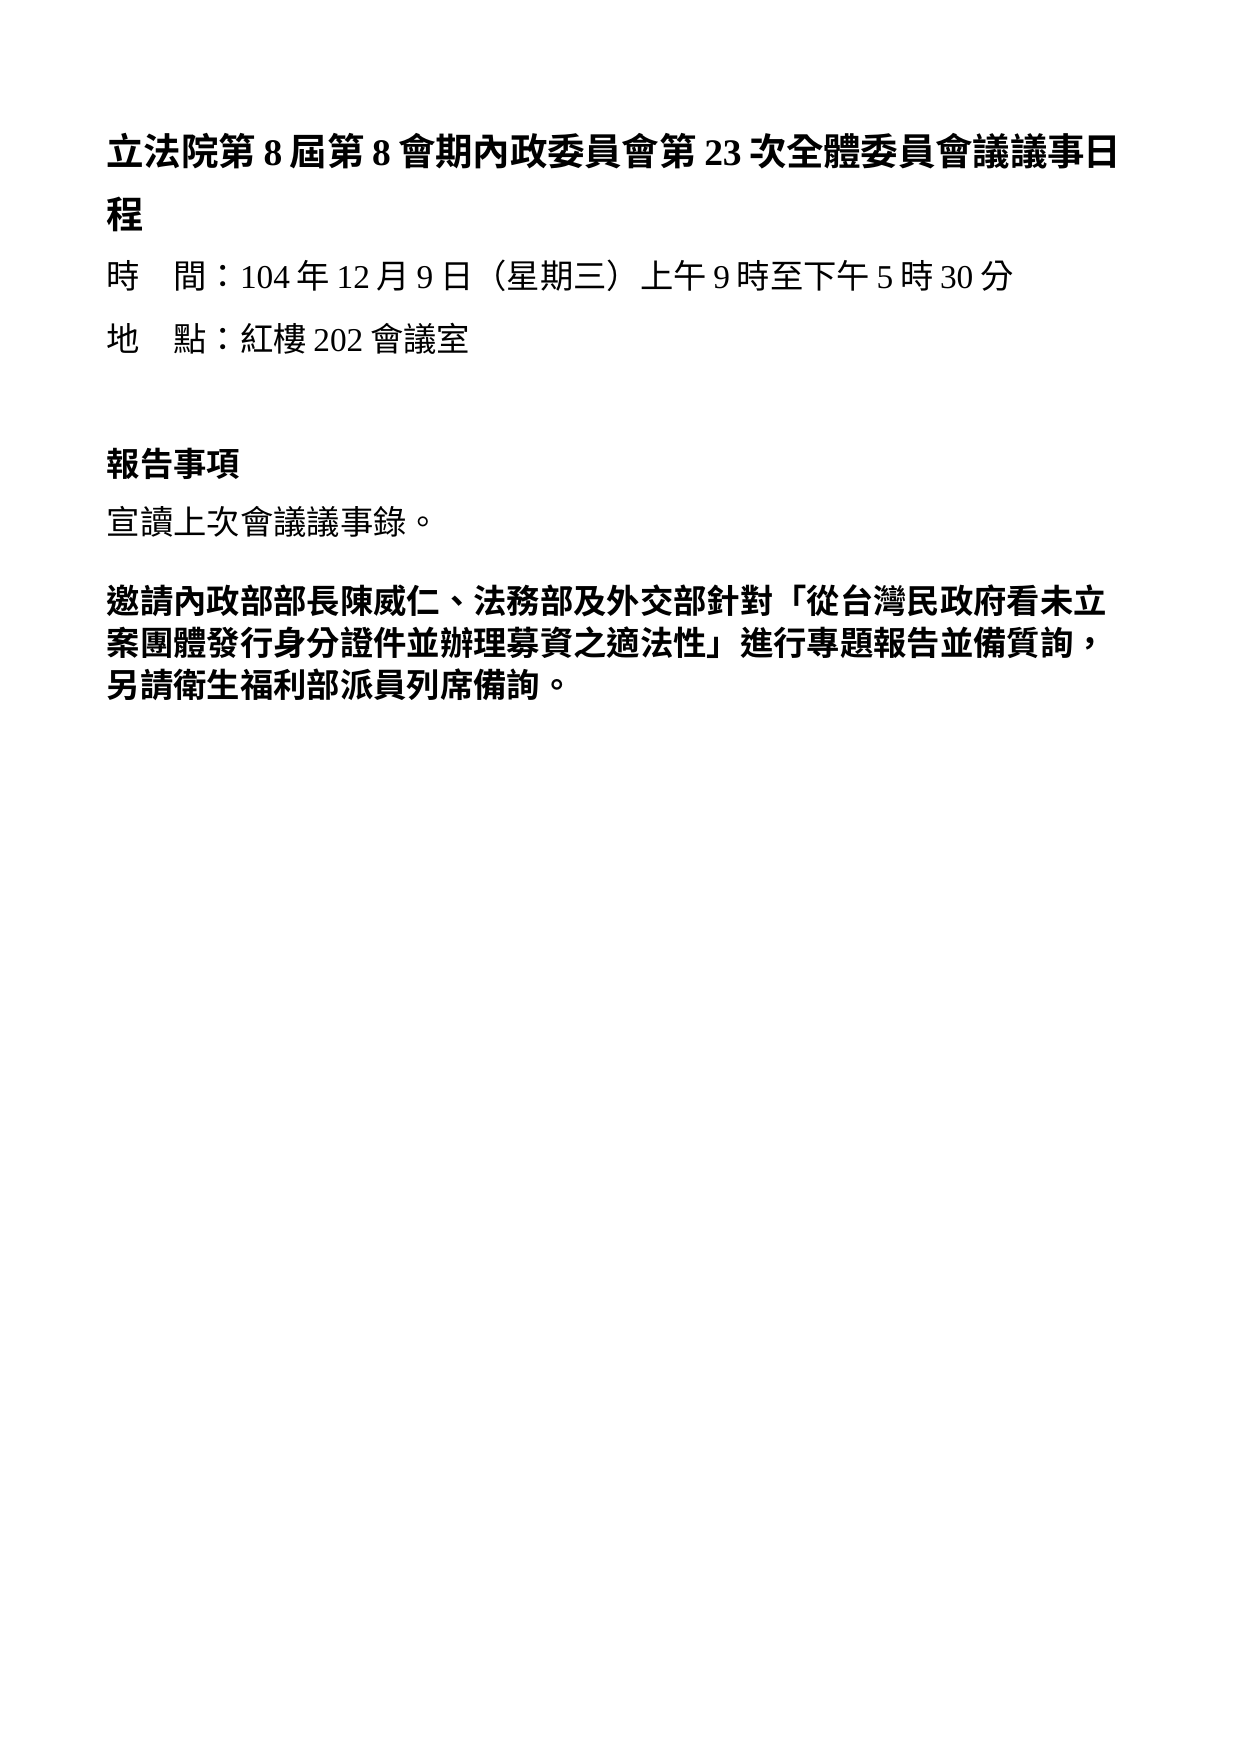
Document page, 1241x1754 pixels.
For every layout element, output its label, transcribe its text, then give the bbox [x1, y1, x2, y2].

text 邀請內政部部長陳威仁、法務部及外交部針對「從台灣民政府看未立案團體發行身分證件並辦理募資之適法性」進行專題報告並備質詢，另請衛生福利部派員列席備詢。 [106, 581, 1134, 706]
text 報告事項 [106, 420, 1134, 483]
text 地 點：紅樓202會議室 [106, 295, 1134, 358]
text 宣讀上次會議議事錄。 [106, 501, 1134, 543]
text 時 間：104年12月9日（星期三）上午9時至下午5時30分 [106, 233, 1134, 295]
text 立法院第8屆第8會期內政委員會第23次全體委員會議議事日程 [106, 108, 1156, 233]
